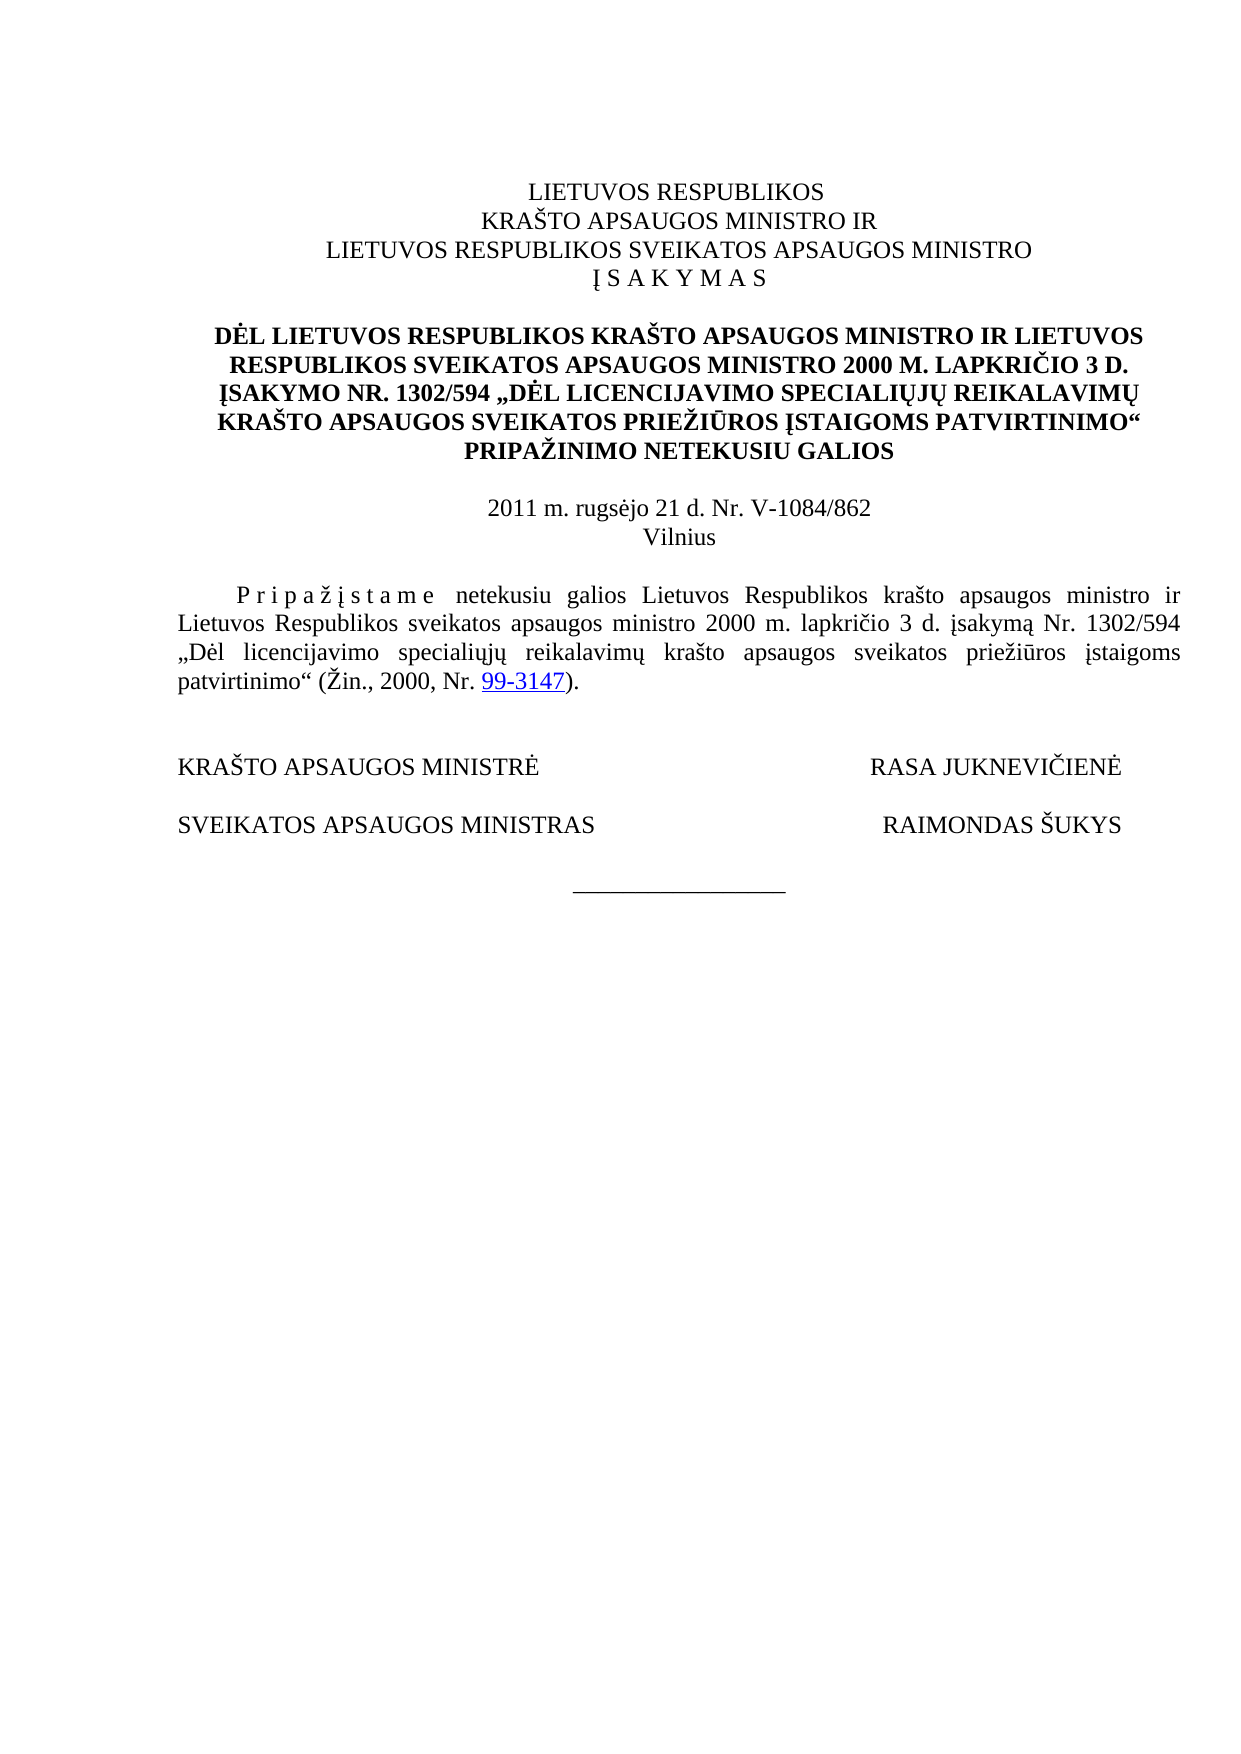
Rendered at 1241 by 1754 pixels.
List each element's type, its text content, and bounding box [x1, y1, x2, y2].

text lietuvos respublikos [177, 177, 1181, 206]
text lietuvos respublikos SVEIKATOS apsaugos ministrO [177, 235, 1181, 263]
text 2011 m. rugsėjo 21 d. Nr. V-1084/862 [177, 493, 1181, 522]
text _________________ [177, 867, 1181, 896]
text Dėl Lietuvos Respublikos krašto apsaugos ministro ir Lietuvos Respublikos sveikatos apsaugos ministro 2000 m. lapkričio 3 d. įsakymO Nr. 1302/594 „Dėl licencijavimo specialiųjų reikalavimų krašto apsaugos sveikatos priežiūros įstaigoms patvirtinimo“ PRIPAŽINIMO NETEKUSIU GALIOS [177, 321, 1181, 465]
text Pripažįstame netekusiu galios Lietuvos Respublikos krašto apsaugos ministro ir Lietuvos Respublikos sveikatos apsaugos ministro 2000 m. lapkričio 3 d. įsakymą Nr. 1302/594 „Dėl licencijavimo specialiųjų reikalavimų krašto apsaugos sveikatos priežiūros įstaigoms patvirtinimo“ (Žin., 2000, Nr. 99-3147). [177, 580, 1181, 695]
text Sveikatos apsaugos ministras Raimondas Šukys [177, 810, 1181, 838]
text Vilnius [177, 522, 1181, 551]
text Krašto apsaugos ministrė Rasa Juknevičienė [177, 752, 1181, 781]
text ĮSAKYMAS [177, 263, 1181, 292]
text krašto apsaugos ministrO ir [177, 206, 1181, 235]
